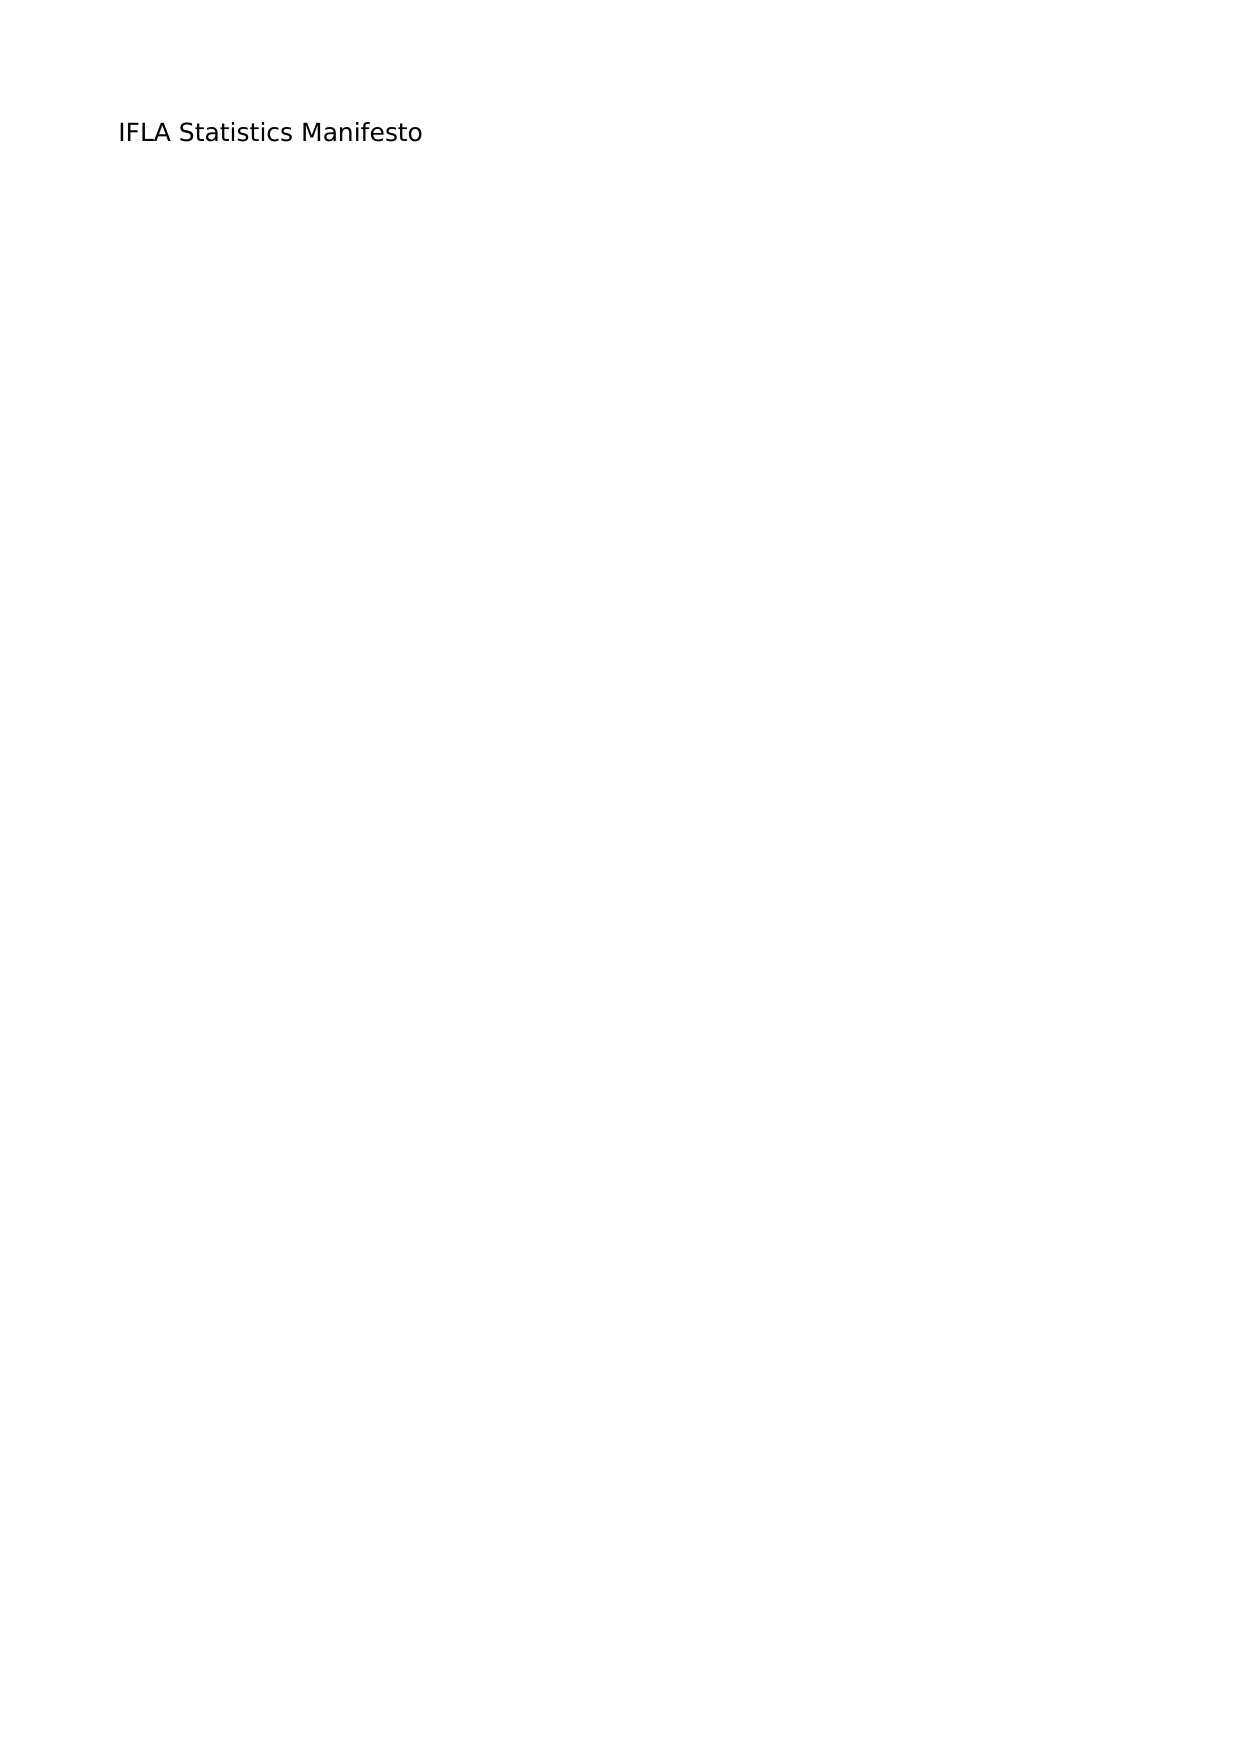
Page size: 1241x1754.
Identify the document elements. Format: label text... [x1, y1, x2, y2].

text IFLA Statistics Manifesto [118, 118, 1122, 147]
